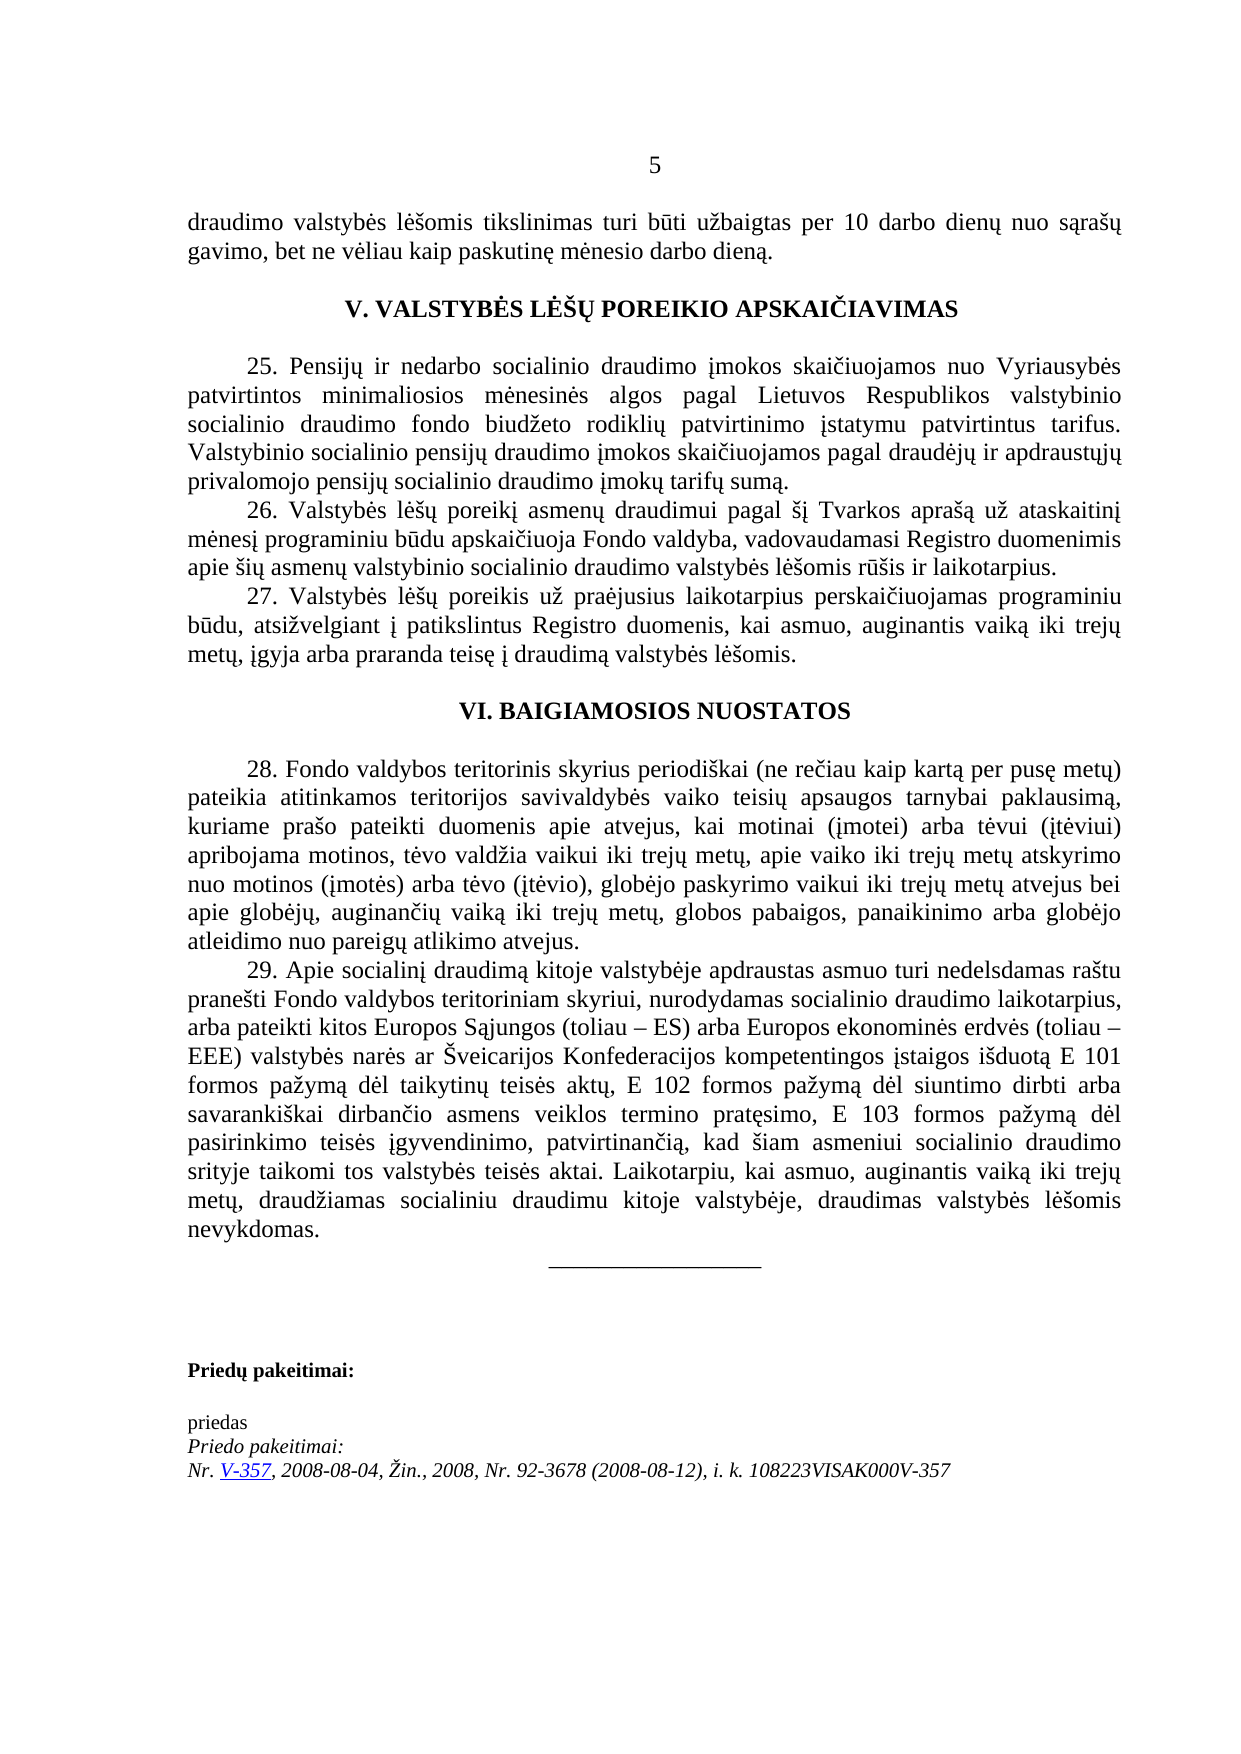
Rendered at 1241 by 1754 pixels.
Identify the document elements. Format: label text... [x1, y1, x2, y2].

text _________________ [187, 1242, 1122, 1271]
text VI. BAIGIAMOSIOS NUOSTATOS [187, 696, 1122, 725]
text 27. Valstybės lėšų poreikis už praėjusius laikotarpius perskaičiuojamas programiniu būdu, atsižvelgiant į patikslintus Registro duomenis, kai asmuo, auginantis vaiką iki trejų metų, įgyja arba praranda teisę į draudimą valstybės lėšomis. [187, 581, 1122, 667]
text Nr. V-357, 2008-08-04, Žin., 2008, Nr. 92-3678 (2008-08-12), i. k. 108223VISAK000V-357 [187, 1458, 1122, 1482]
text Priedų pakeitimai: [187, 1357, 1122, 1382]
text 26. Valstybės lėšų poreikį asmenų draudimui pagal šį Tvarkos aprašą už ataskaitinį mėnesį programiniu būdu apskaičiuoja Fondo valdyba, vadovaudamasi Registro duomenimis apie šių asmenų valstybinio socialinio draudimo valstybės lėšomis rūšis ir laikotarpius. [187, 495, 1122, 581]
text priedas [187, 1410, 1122, 1434]
text 28. Fondo valdybos teritorinis skyrius periodiškai (ne rečiau kaip kartą per pusę metų) pateikia atitinkamos teritorijos savivaldybės vaiko teisių apsaugos tarnybai paklausimą, kuriame prašo pateikti duomenis apie atvejus, kai motinai (įmotei) arba tėvui (įtėviui) apribojama motinos, tėvo valdžia vaikui iki trejų metų, apie vaiko iki trejų metų atskyrimo nuo motinos (įmotės) arba tėvo (įtėvio), globėjo paskyrimo vaikui iki trejų metų atvejus bei apie globėjų, auginančių vaiką iki trejų metų, globos pabaigos, panaikinimo arba globėjo atleidimo nuo pareigų atlikimo atvejus. [187, 754, 1122, 955]
text 29. Apie socialinį draudimą kitoje valstybėje apdraustas asmuo turi nedelsdamas raštu pranešti Fondo valdybos teritoriniam skyriui, nurodydamas socialinio draudimo laikotarpius, arba pateikti kitos Europos Sąjungos (toliau – ES) arba Europos ekonominės erdvės (toliau – EEE) valstybės narės ar Šveicarijos Konfederacijos kompetentingos įstaigos išduotą E 101 formos pažymą dėl taikytinų teisės aktų, E 102 formos pažymą dėl siuntimo dirbti arba savarankiškai dirbančio asmens veiklos termino pratęsimo, E 103 formos pažymą dėl pasirinkimo teisės įgyvendinimo, patvirtinančią, kad šiam asmeniui socialinio draudimo srityje taikomi tos valstybės teisės aktai. Laikotarpiu, kai asmuo, auginantis vaiką iki trejų metų, draudžiamas socialiniu draudimu kitoje valstybėje, draudimas valstybės lėšomis nevykdomas. [187, 955, 1122, 1242]
text Priedo pakeitimai: [187, 1434, 1122, 1458]
text draudimo valstybės lėšomis tikslinimas turi būti užbaigtas per 10 darbo dienų nuo sąrašų gavimo, bet ne vėliau kaip paskutinę mėnesio darbo dieną. [187, 207, 1122, 265]
text 25. Pensijų ir nedarbo socialinio draudimo įmokos skaičiuojamos nuo Vyriausybės patvirtintos minimaliosios mėnesinės algos pagal Lietuvos Respublikos valstybinio socialinio draudimo fondo biudžeto rodiklių patvirtinimo įstatymu patvirtintus tarifus. Valstybinio socialinio pensijų draudimo įmokos skaičiuojamos pagal draudėjų ir apdraustųjų privalomojo pensijų socialinio draudimo įmokų tarifų sumą. [187, 351, 1122, 495]
text V. VALSTYBĖS LĖŠŲ POREIKIO APSKAIČIAVIMAS [187, 294, 1122, 322]
